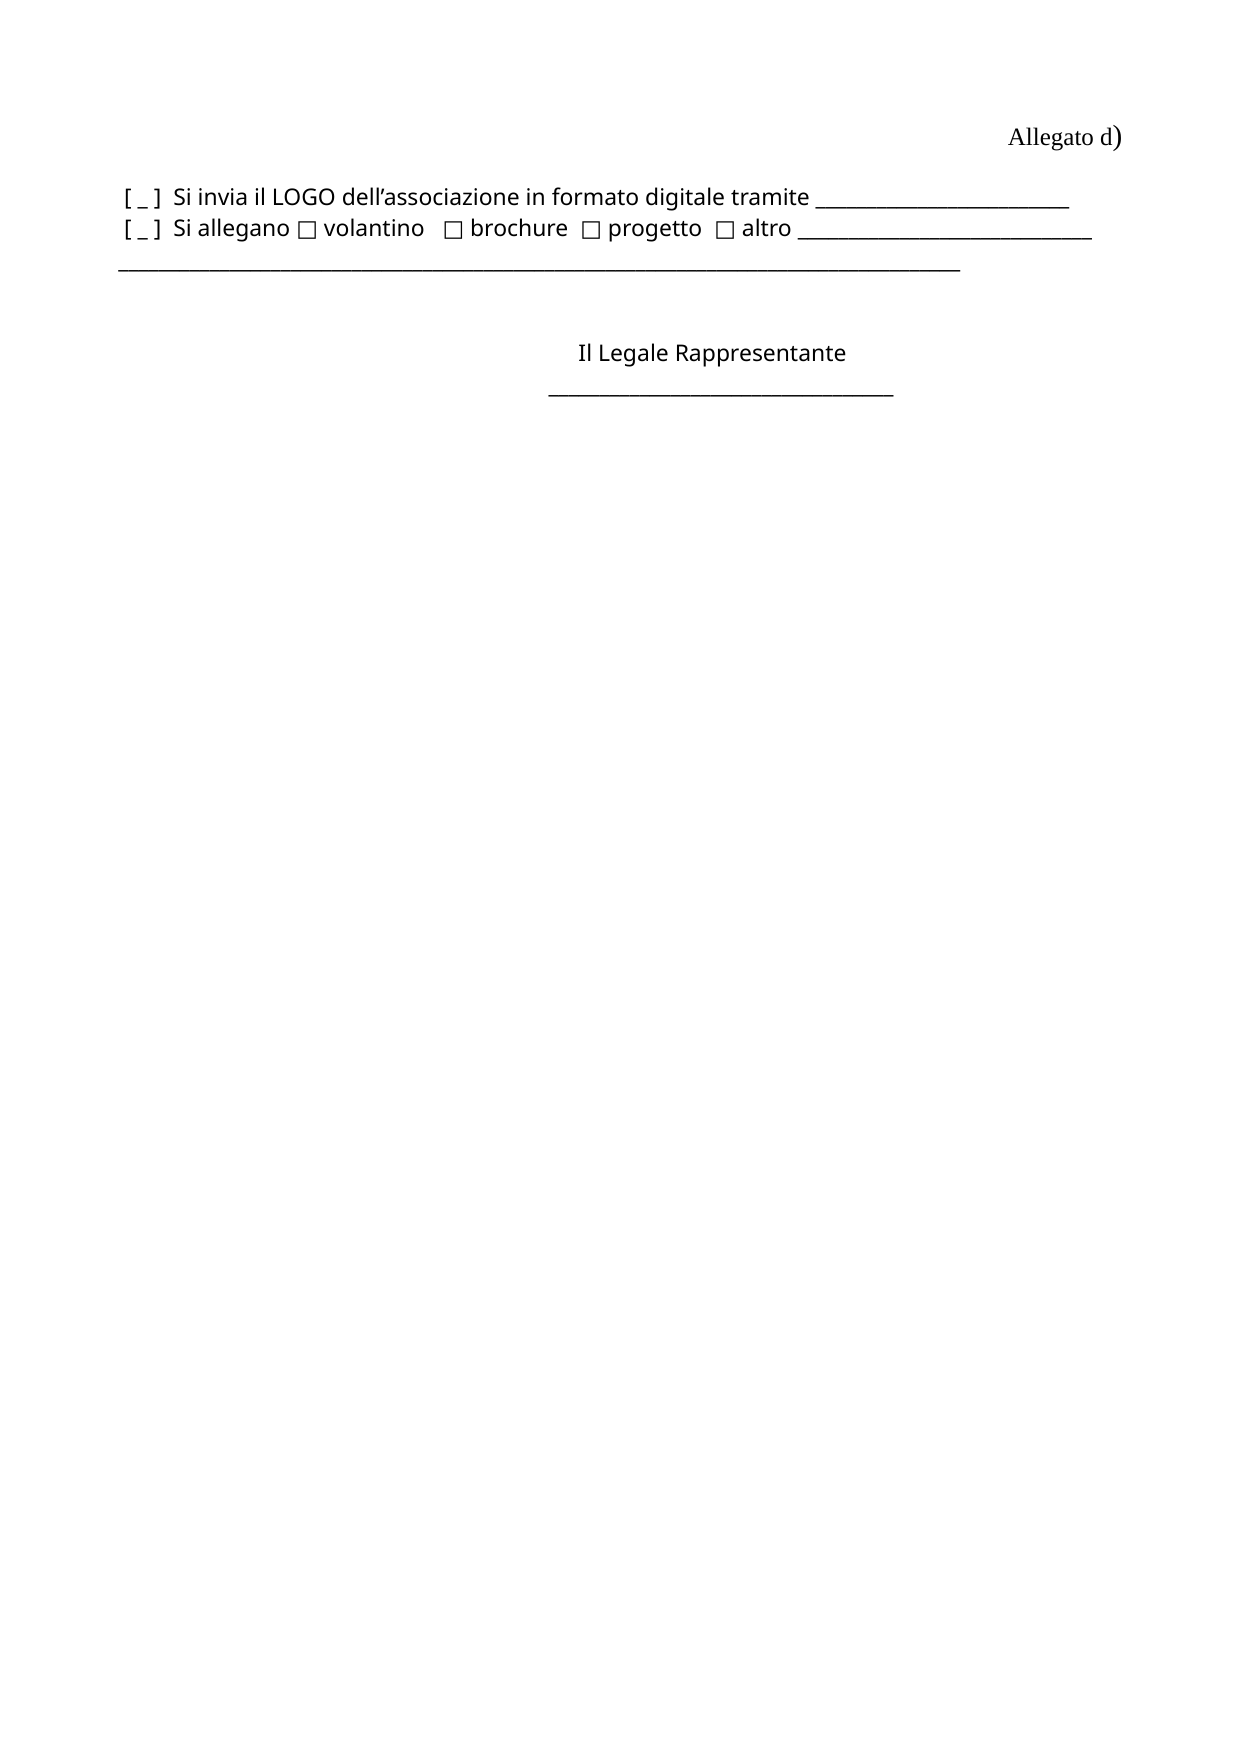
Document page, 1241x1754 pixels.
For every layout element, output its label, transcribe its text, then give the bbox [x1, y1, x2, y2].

text [ _ ] Si invia il LOGO dell’associazione in formato digitale tramite _________________________ [118, 181, 1122, 212]
text Il Legale Rappresentante [118, 337, 1122, 369]
text [ _ ] Si allegano □ volantino □ brochure □ progetto □ altro _____________________________ ___________________________________________________________________________________ [118, 212, 1122, 275]
text __________________________________ [118, 369, 1122, 400]
